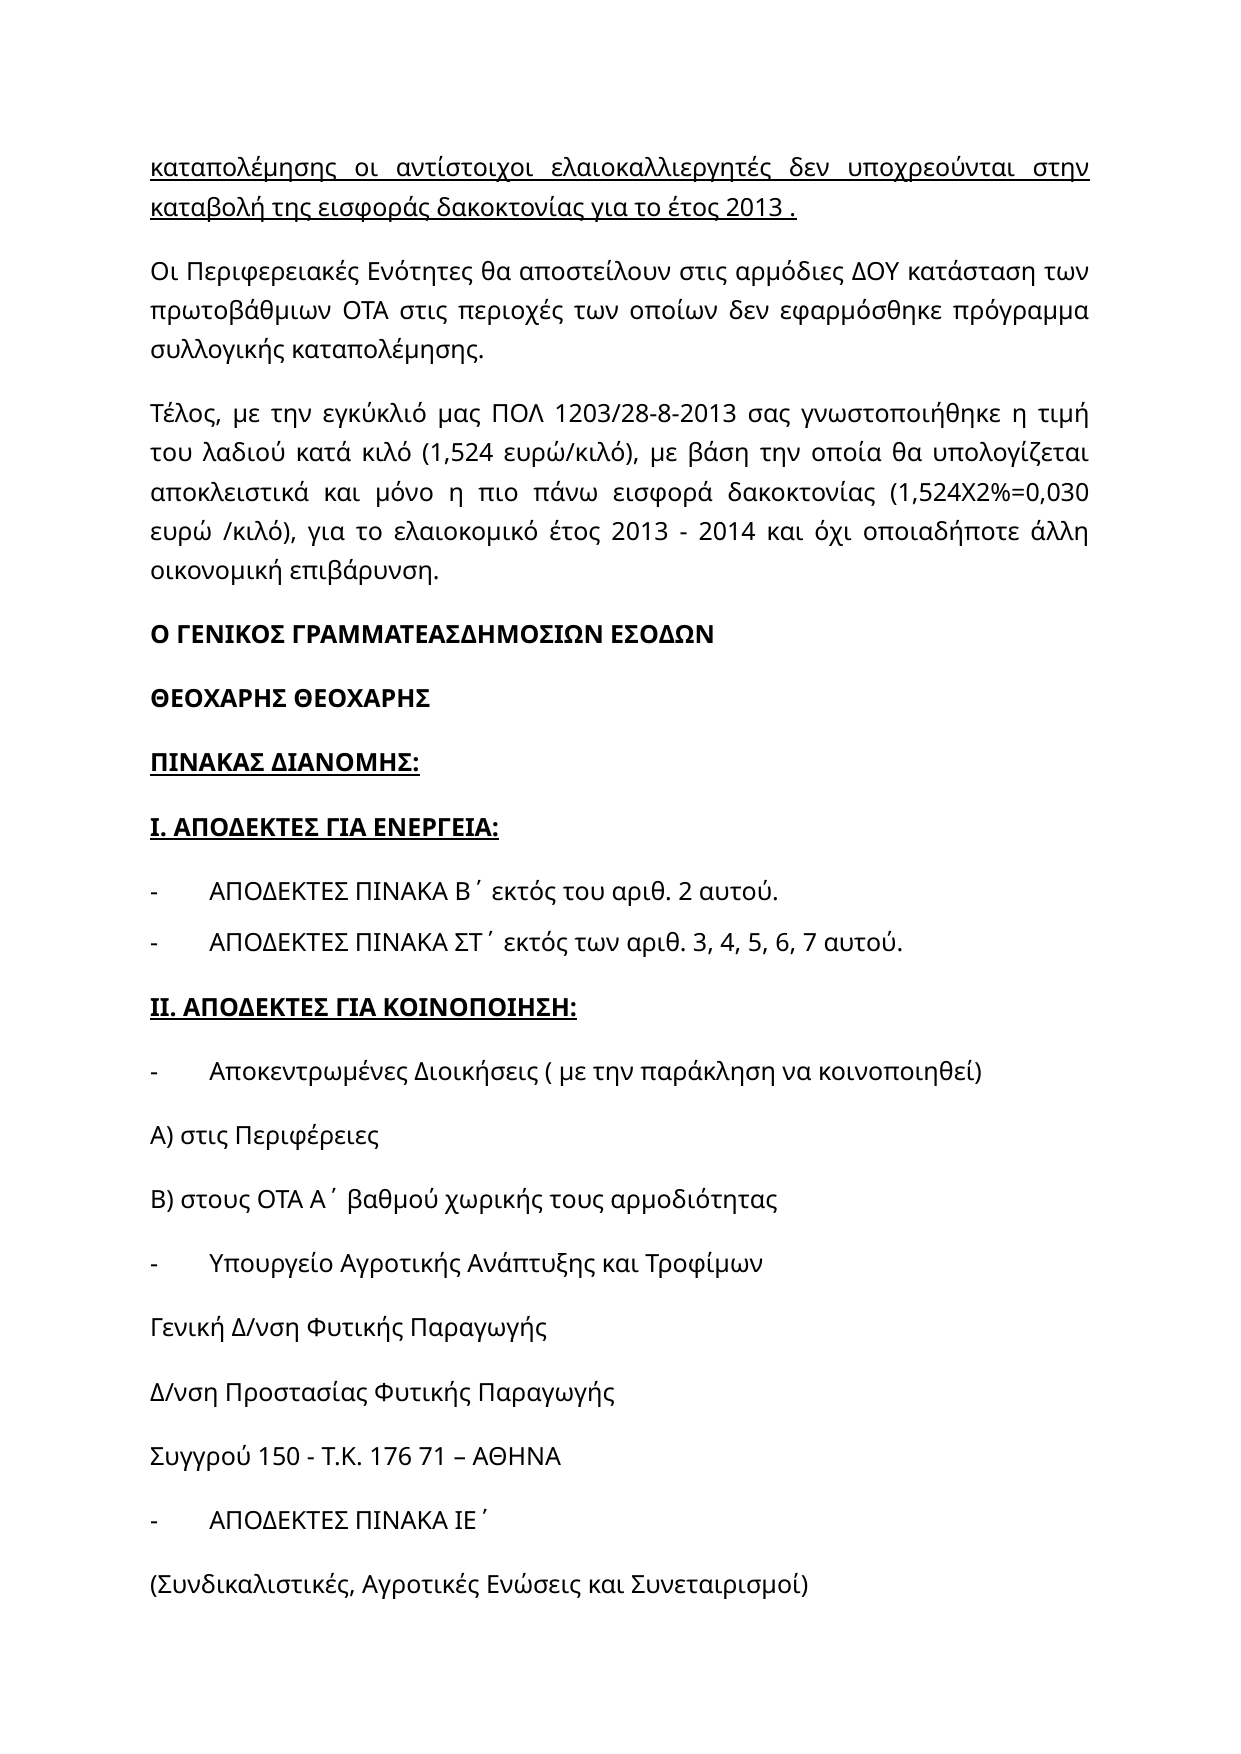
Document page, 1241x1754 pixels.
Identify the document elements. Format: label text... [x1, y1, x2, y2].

text καταπολέμησης οι αντίστοιχοι ελαιοκαλλιεργητές δεν υποχρεούνται στην [150, 150, 1090, 179]
text ΠΙΝΑΚΑΣ ΔΙΑΝΟΜΗΣ: [150, 745, 1090, 779]
text Δ/νση Προστασίας Φυτικής Παραγωγής [150, 1374, 1090, 1408]
text Β) στους ΟΤΑ Α΄ βαθμού χωρικής τους αρμοδιότητας [150, 1182, 1090, 1216]
text Τέλος, με την εγκύκλιό μας ΠΟΛ 1203/28-8-2013 σας γνωστοποιήθηκε η τιμή του λαδιού κατά κιλό (1,524 ευρώ/κιλό), με βάση την οποία θα υπολογίζεται αποκλειστικά και μόνο η πιο πάνω εισφορά δακοκτονίας (1,524Χ2%=0,030 ευρώ /κιλό), για το ελαιοκομικό έτος 2013 - 2014 και όχι οποιαδήποτε άλλη οικονομική επιβάρυνση. [150, 396, 1090, 587]
text καταβολή της εισφοράς δακοκτονίας για το έτος 2013 . [150, 181, 1090, 223]
list - ΑΠΟΔΕΚΤΕΣ ΠΙΝΑΚΑ ΙE΄ [150, 1502, 1090, 1537]
text Ι. ΑΠΟΔΕΚΤΕΣ ΓΙΑ ΕΝΕΡΓΕΙΑ: [150, 809, 1090, 843]
text ΘΕΟΧΑΡΗΣ ΘΕΟΧΑΡΗΣ [150, 681, 1090, 715]
text (Συνδικαλιστικές, Αγροτικές Ενώσεις και Συνεταιρισμοί) [150, 1567, 1090, 1601]
text Α) στις Περιφέρειες [150, 1117, 1090, 1152]
list - Αποκεντρωμένες Διοικήσεις ( με την παράκληση να κοινοποιηθεί) [150, 1053, 1090, 1087]
list - Υπουργείο Αγροτικής Ανάπτυξης και Τροφίμων [150, 1246, 1090, 1280]
text Οι Περιφερειακές Ενότητες θα αποστείλουν στις αρμόδιες ΔΟΥ κατάσταση των πρωτοβάθμιων ΟΤΑ στις περιοχές των οποίων δεν εφαρμόσθηκε πρόγραμμα συλλογικής καταπολέμησης. [150, 253, 1090, 366]
text Ο ΓΕΝΙΚΟΣ ΓΡΑΜΜΑΤΕΑΣΔΗΜΟΣΙΩΝ ΕΣΟΔΩΝ [150, 617, 1090, 651]
text Γενική Δ/νση Φυτικής Παραγωγής [150, 1310, 1090, 1344]
text ΙΙ. ΑΠΟΔΕΚΤΕΣ ΓΙΑ ΚΟΙΝΟΠΟΙΗΣΗ: [150, 989, 1090, 1023]
list - ΑΠΟΔΕΚΤΕΣ ΠΙΝΑΚΑ ΣΤ΄ εκτός των αριθ. 3, 4, 5, 6, 7 αυτού. [150, 925, 1090, 959]
list - ΑΠΟΔΕΚΤΕΣ ΠΙΝΑΚΑ Β΄ εκτός του αριθ. 2 αυτού. [150, 873, 1090, 907]
text Συγγρού 150 - Τ.Κ. 176 71 – ΑΘΗΝΑ [150, 1438, 1090, 1472]
